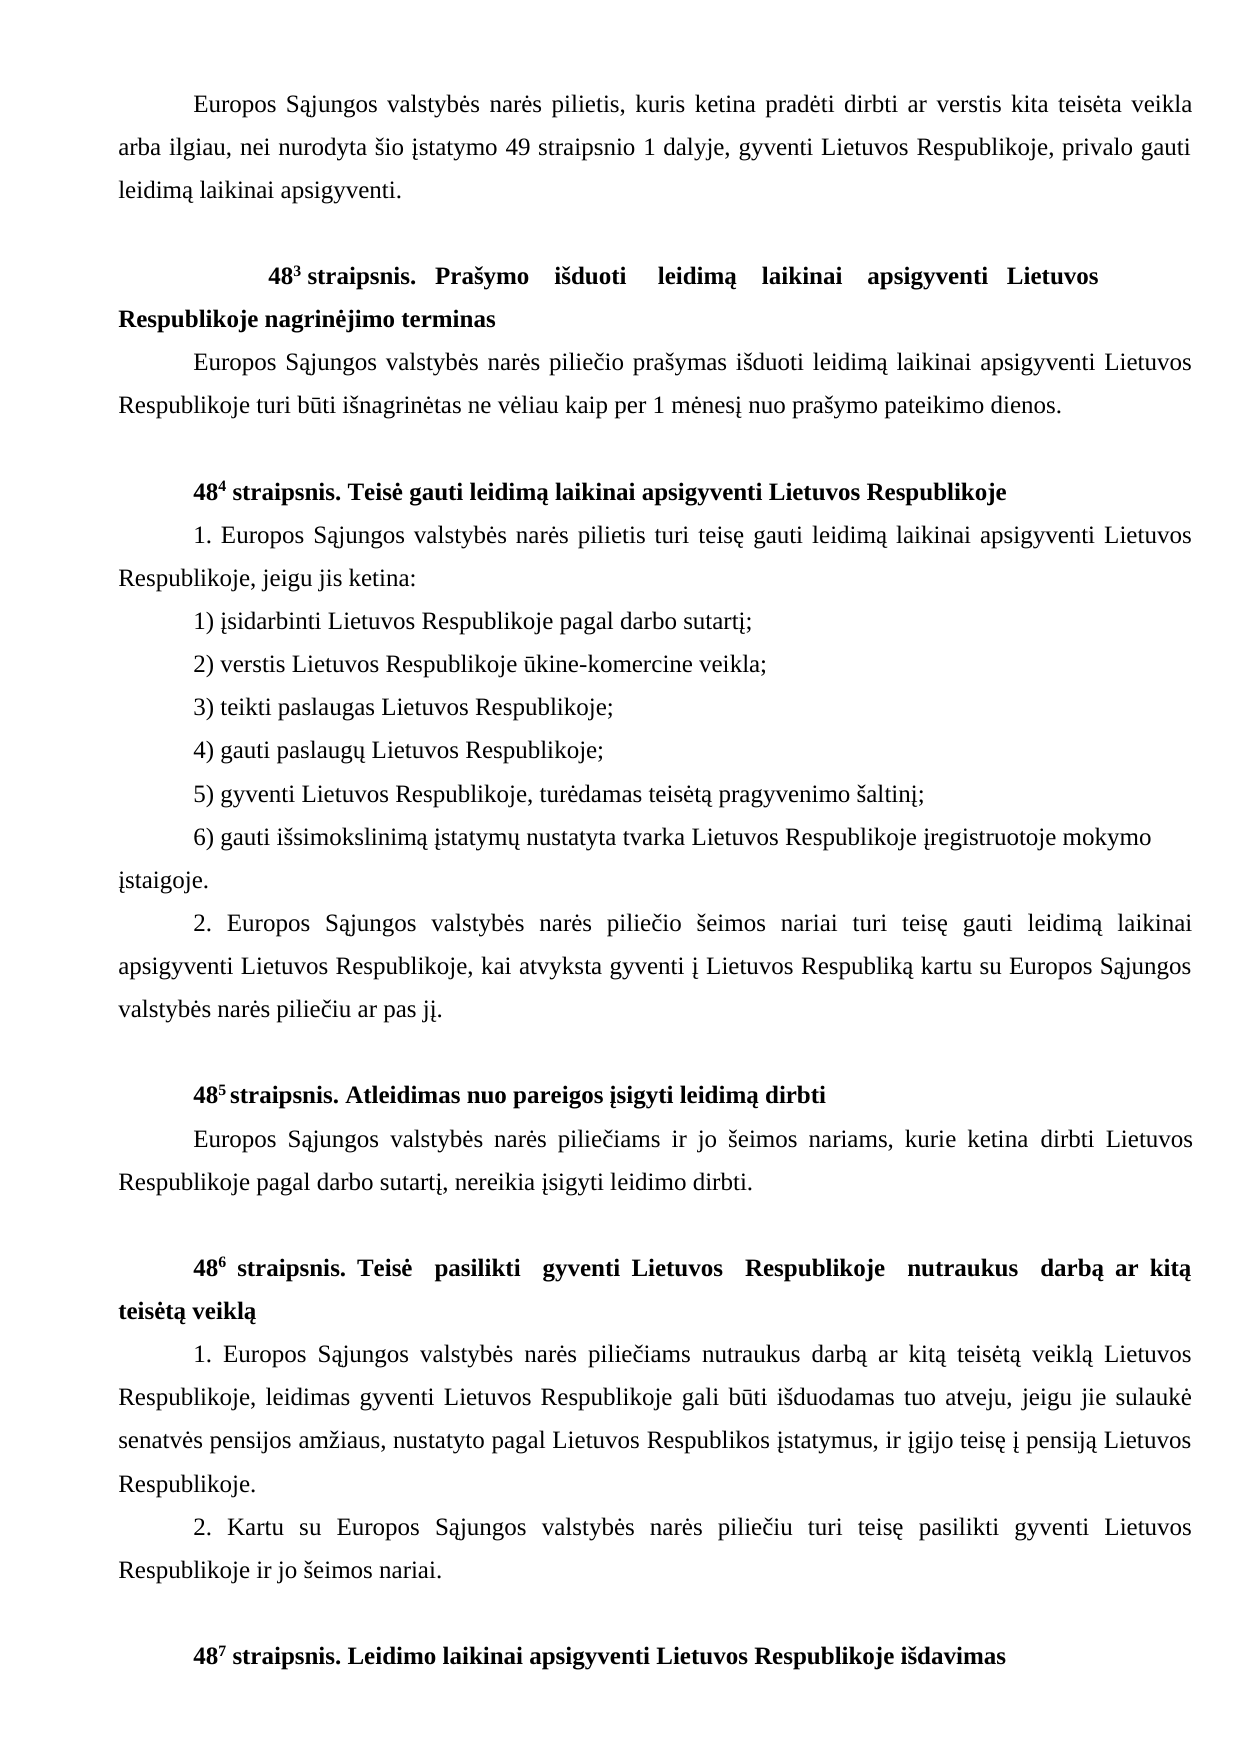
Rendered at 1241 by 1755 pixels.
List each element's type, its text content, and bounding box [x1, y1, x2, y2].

text 486 straipsnis. Teisė pasilikti gyventi Lietuvos Respublikoje nutraukus darbą ar kitą teisėtą veiklą [118, 1253, 1193, 1325]
text 5) gyventi Lietuvos Respublikoje, turėdamas teisėtą pragyvenimo šaltinį; [118, 779, 1193, 807]
text 485 straipsnis. Atleidimas nuo pareigos įsigyti leidimą dirbti [118, 1081, 1193, 1109]
text 3) teikti paslaugas Lietuvos Respublikoje; [118, 692, 1193, 721]
text 487 straipsnis. Leidimo laikinai apsigyventi Lietuvos Respublikoje išdavimas [118, 1641, 1193, 1670]
text 2) verstis Lietuvos Respublikoje ūkine-komercine veikla; [118, 649, 1193, 678]
text 1. Europos Sąjungos valstybės narės piliečiams nutraukus darbą ar kitą teisėtą veiklą Lietuvos Respublikoje, leidimas gyventi Lietuvos Respublikoje gali būti išduodamas tuo atveju, jeigu jie sulaukė senatvės pensijos amžiaus, nustatyto pagal Lietuvos Respublikos įstatymus, ir įgijo teisę į pensiją Lietuvos Respublikoje. [118, 1339, 1193, 1497]
text 2. Kartu su Europos Sąjungos valstybės narės piliečiu turi teisę pasilikti gyventi Lietuvos Respublikoje ir jo šeimos nariai. [118, 1512, 1193, 1584]
text 6) gauti išsimokslinimą įstatymų nustatyta tvarka Lietuvos Respublikoje įregistruotoje mokymo įstaigoje. [118, 822, 1193, 894]
text 1) įsidarbinti Lietuvos Respublikoje pagal darbo sutartį; [118, 606, 1193, 635]
text 1. Europos Sąjungos valstybės narės pilietis turi teisę gauti leidimą laikinai apsigyventi Lietuvos Respublikoje, jeigu jis ketina: [118, 520, 1193, 592]
text 483 straipsnis. Prašymo išduoti leidimą laikinai apsigyventi Lietuvos Respublikoje nagrinėjimo terminas [118, 261, 1193, 333]
text Europos Sąjungos valstybės narės piliečio prašymas išduoti leidimą laikinai apsigyventi Lietuvos Respublikoje turi būti išnagrinėtas ne vėliau kaip per 1 mėnesį nuo prašymo pateikimo dienos. [118, 347, 1193, 419]
text 484 straipsnis. Teisė gauti leidimą laikinai apsigyventi Lietuvos Respublikoje [118, 477, 1193, 506]
text 2. Europos Sąjungos valstybės narės piliečio šeimos nariai turi teisę gauti leidimą laikinai apsigyventi Lietuvos Respublikoje, kai atvyksta gyventi į Lietuvos Respubliką kartu su Europos Sąjungos valstybės narės piliečiu ar pas jį. [118, 908, 1193, 1023]
text 4) gauti paslaugų Lietuvos Respublikoje; [118, 736, 1193, 764]
text Europos Sąjungos valstybės narės pilietis, kuris ketina pradėti dirbti ar verstis kita teisėta veikla arba ilgiau, nei nurodyta šio įstatymo 49 straipsnio 1 dalyje, gyventi Lietuvos Respublikoje, privalo gauti leidimą laikinai apsigyventi. [118, 89, 1193, 204]
text Europos Sąjungos valstybės narės piliečiams ir jo šeimos nariams, kurie ketina dirbti Lietuvos Respublikoje pagal darbo sutartį, nereikia įsigyti leidimo dirbti. [118, 1124, 1193, 1196]
